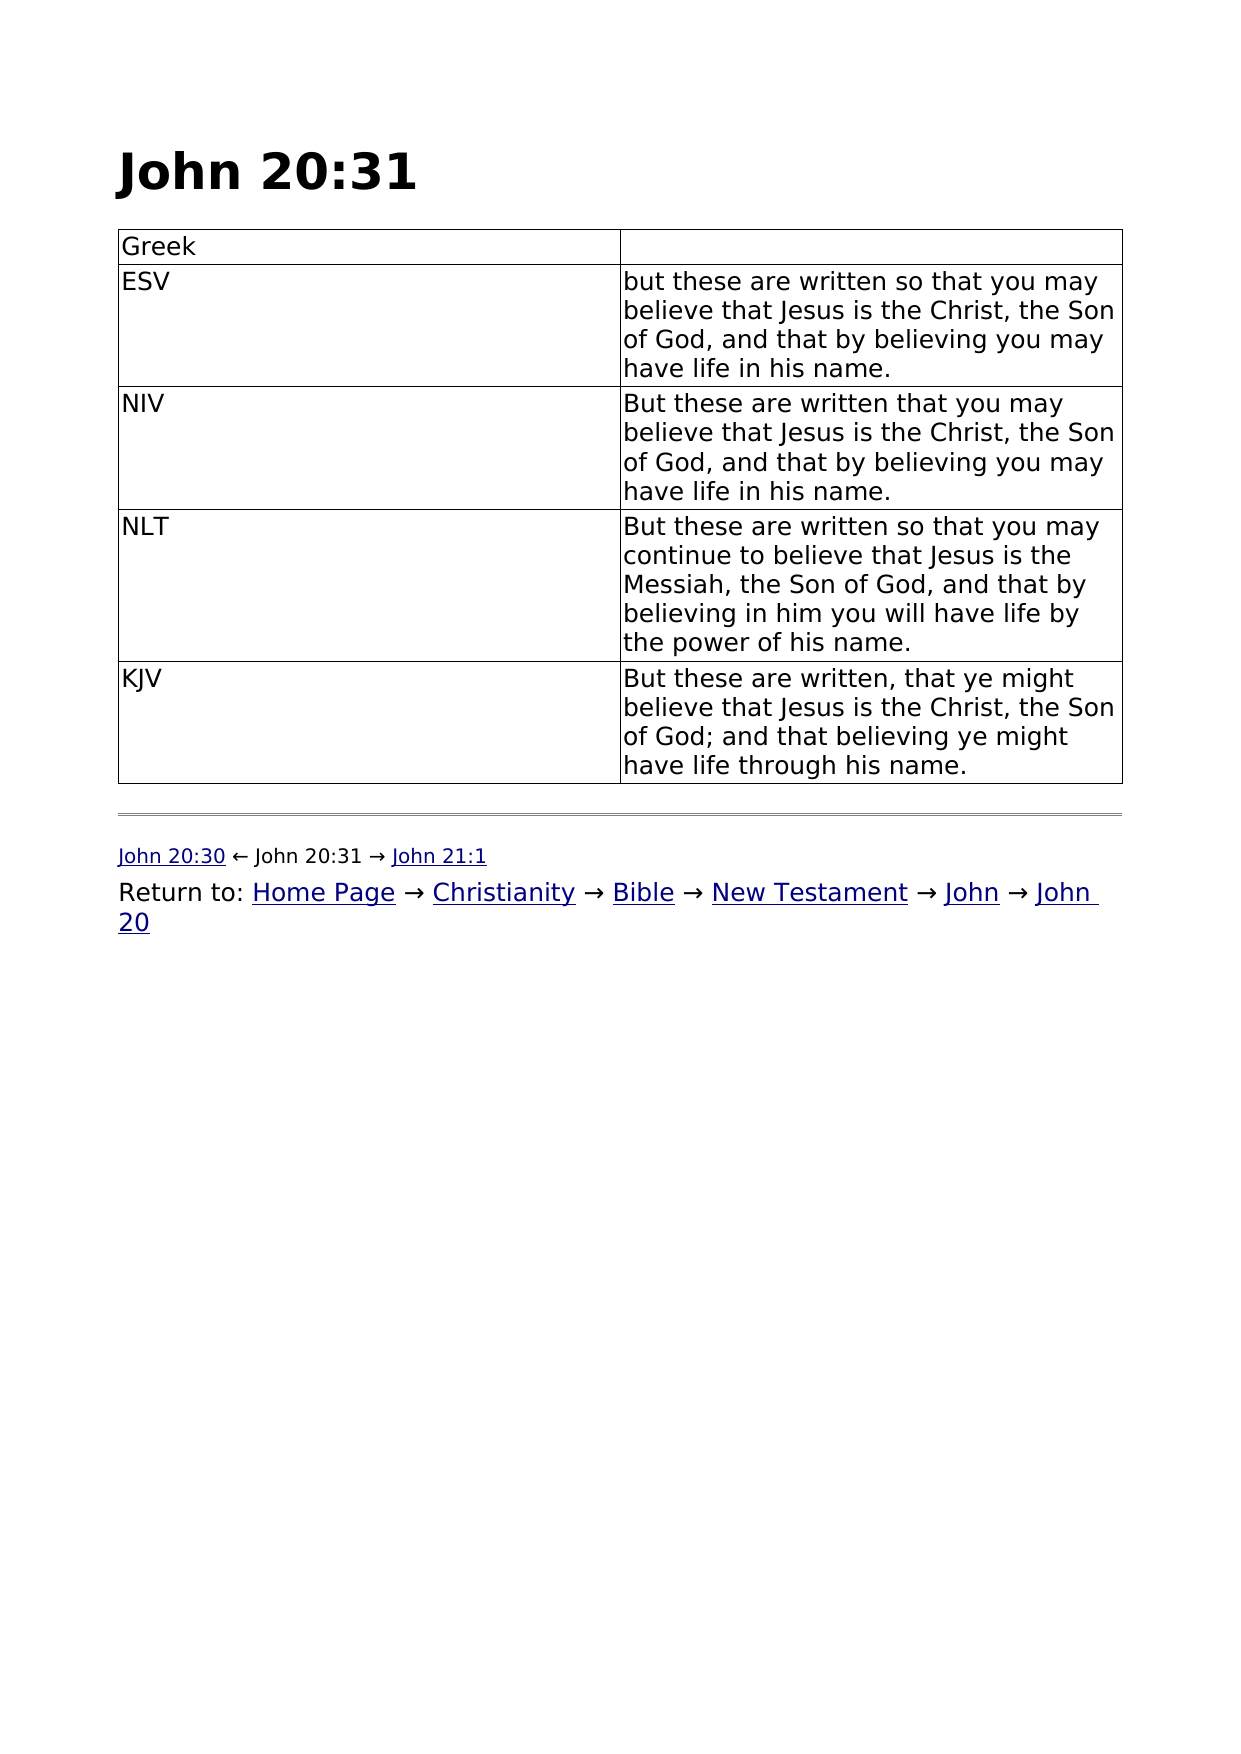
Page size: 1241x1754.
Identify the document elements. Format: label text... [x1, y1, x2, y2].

table_cell NLT [119, 510, 620, 661]
table_cell But these are written, that ye might believe that Jesus is the Christ, the Son of God; and that believing ye might have life through his name. [621, 662, 1122, 783]
text John 20:30 ← John 20:31 → John 21:1 [118, 844, 1122, 879]
table_cell NIV [119, 387, 620, 509]
table_header Greek [119, 230, 620, 264]
table_cell ESV [119, 265, 620, 386]
text Return to: Home Page → Christianity → Bible → New Testament → John → John 20 [118, 879, 1122, 937]
table_cell KJV [119, 662, 620, 783]
table_cell But these are written that you may believe that Jesus is the Christ, the Son of God, and that by believing you may have life in his name. [621, 387, 1122, 509]
table_header [621, 230, 1122, 264]
table_cell But these are written so that you may continue to believe that Jesus is the Messiah, the Son of God, and that by believing in him you will have life by the power of his name. [621, 510, 1122, 661]
table_cell but these are written so that you may believe that Jesus is the Christ, the Son of God, and that by believing you may have life in his name. [621, 265, 1122, 386]
subtitle John 20:31 [118, 143, 1122, 201]
